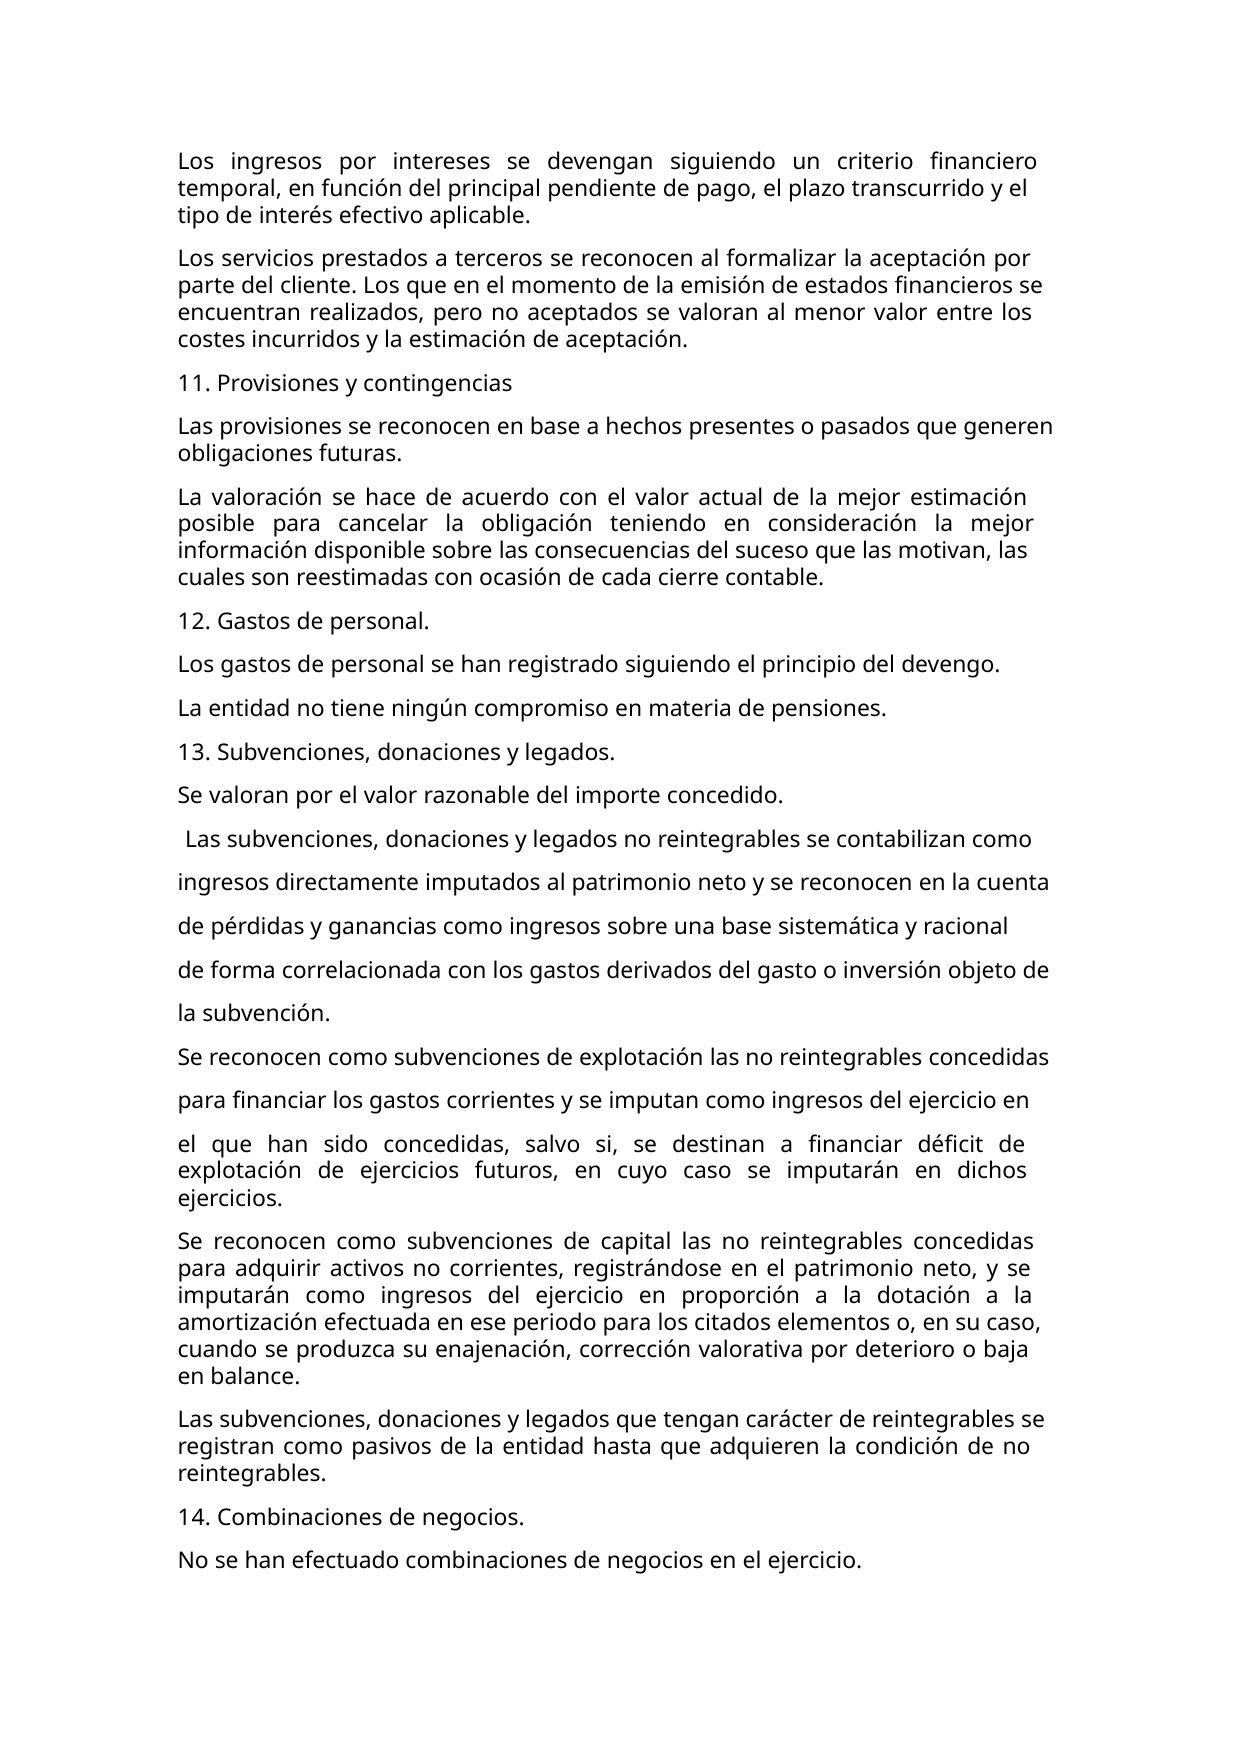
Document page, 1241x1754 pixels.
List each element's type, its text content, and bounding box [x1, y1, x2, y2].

text Las subvenciones, donaciones y legados que tengan carácter de reintegrables se [177, 1407, 1088, 1433]
text 3. Subvenciones, donaciones y legados. [191, 739, 658, 765]
text explotación de ejercicios futuros, en cuyo caso se imputarán en dichos [177, 1158, 1088, 1184]
text parte del cliente. Los que en el momento de la emisión de estados financieros se [177, 273, 1088, 299]
text Se reconocen como subvenciones de explotación las no reintegrables concedidas [177, 1044, 1088, 1070]
text Las provisiones se reconocen en base a hechos presentes o pasados que generen [177, 414, 1088, 440]
text Las subvenciones, donaciones y legados no reintegrables se contabilizan como [185, 827, 1088, 852]
text para adquirir activos no corrientes, registrándose en el patrimonio neto, y se [177, 1256, 1088, 1282]
text temporal, en función del principal pendiente de pago, el plazo transcurrido y el [177, 176, 1088, 201]
text de pérdidas y ganancias como ingresos sobre una base sistemática y racional [177, 914, 1088, 939]
text ingresos directamente imputados al patrimonio neto y se reconocen en la cuenta [177, 870, 1088, 896]
text 1. Provisiones y contingencias [191, 371, 552, 396]
text registran como pasivos de la entidad hasta que adquieren la condición de no [177, 1434, 1088, 1459]
text ejercicios. [177, 1185, 1088, 1211]
text en balance. [177, 1363, 1088, 1389]
text la subvención. [177, 1001, 1088, 1027]
text encuentran realizados, pero no aceptados se valoran al menor valor entre los [177, 300, 1088, 326]
text obligaciones futuras. [177, 441, 1088, 467]
text La valoración se hace de acuerdo con el valor actual de la mejor estimación [177, 484, 1088, 510]
text La entidad no tiene ningún compromiso en materia de pensiones. [177, 696, 1051, 722]
text 2. Gastos de personal. [191, 609, 467, 634]
text 1 [177, 609, 191, 634]
text cuando se produzca su enajenación, corrección valorativa por deterioro o baja [177, 1336, 1088, 1362]
text Los servicios prestados a terceros se reconocen al formalizar la aceptación por [177, 246, 1088, 272]
text Los gastos de personal se han registrado siguiendo el principio del devengo. [177, 652, 1051, 678]
text Se valoran por el valor razonable del importe concedido. [177, 783, 829, 809]
text No se han efectuado combinaciones de negocios en el ejercicio. [177, 1548, 906, 1574]
text amortización efectuada en ese periodo para los citados elementos o, en su caso, [177, 1309, 1088, 1335]
text cuales son reestimadas con ocasión de cada cierre contable. [177, 565, 1088, 591]
text reintegrables. [177, 1461, 1088, 1487]
text posible para cancelar la obligación teniendo en consideración la mejor [177, 511, 1088, 537]
text Los ingresos por intereses se devengan siguiendo un criterio financiero [177, 149, 1088, 174]
text 4. Combinaciones de negocios. [191, 1504, 561, 1530]
text costes incurridos y la estimación de aceptación. [177, 327, 1088, 353]
text para financiar los gastos corrientes y se imputan como ingresos del ejercicio en [177, 1088, 1088, 1114]
text imputarán como ingresos del ejercicio en proporción a la dotación a la [177, 1283, 1088, 1308]
text Se reconocen como subvenciones de capital las no reintegrables concedidas [177, 1229, 1088, 1255]
text tipo de interés efectivo aplicable. [177, 203, 1088, 228]
text 1 [177, 739, 191, 765]
text información disponible sobre las consecuencias del suceso que las motivan, las [177, 538, 1088, 564]
text el que han sido concedidas, salvo si, se destinan a financiar déficit de [177, 1132, 1088, 1157]
text de forma correlacionada con los gastos derivados del gasto o inversión objeto de [177, 957, 1088, 983]
text 1 [177, 371, 191, 396]
text 1 [177, 1504, 191, 1530]
